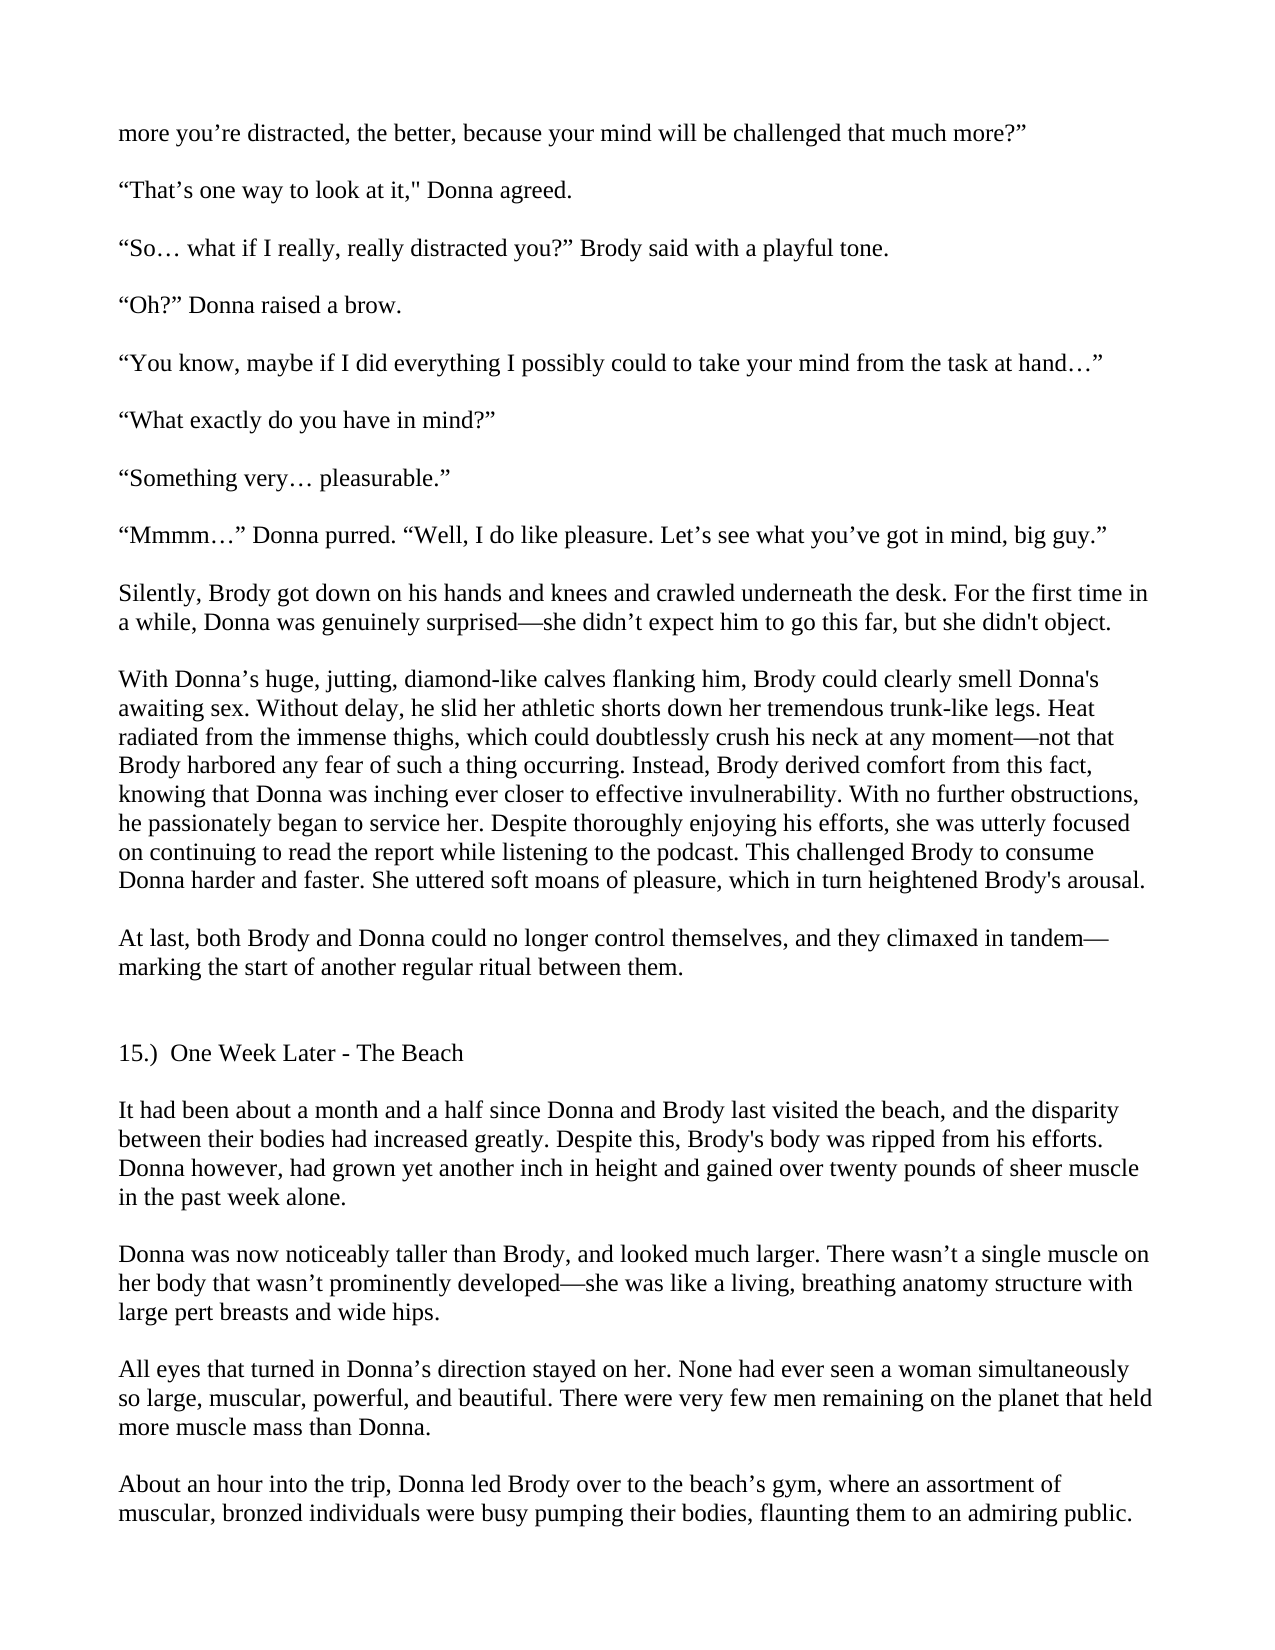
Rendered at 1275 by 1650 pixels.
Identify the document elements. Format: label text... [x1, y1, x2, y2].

text Donna was now noticeably taller than Brody, and looked much larger. There wasn’t a single muscle on her body that wasn’t prominently developed—she was like a living, breathing anatomy structure with large pert breasts and wide hips. [118, 1239, 1157, 1326]
text With Donna’s huge, jutting, diamond-like calves flanking him, Brody could clearly smell Donna's awaiting sex. Without delay, he slid her athletic shorts down her tremendous trunk-like legs. Heat radiated from the immense thighs, which could doubtlessly crush his neck at any moment—not that Brody harbored any fear of such a thing occurring. Instead, Brody derived comfort from this fact, knowing that Donna was inching ever closer to effective invulnerability. With no further obstructions, he passionately began to service her. Despite thoroughly enjoying his efforts, she was utterly focused on continuing to read the report while listening to the podcast. This challenged Brody to consume Donna harder and faster. She uttered soft moans of pleasure, which in turn heightened Brody's arousal. [118, 664, 1157, 894]
text “What exactly do you have in mind?” [118, 406, 1157, 434]
text “Oh?” Donna raised a brow. [118, 291, 1157, 319]
text About an hour into the trip, Donna led Brody over to the beach’s gym, where an assortment of muscular, bronzed individuals were busy pumping their bodies, flaunting them to an admiring public. [118, 1469, 1157, 1527]
text At last, both Brody and Donna could no longer control themselves, and they climaxed in tandem—marking the start of another regular ritual between them. [118, 923, 1157, 981]
text Donna however, had grown yet another inch in height and gained over twenty pounds of sheer muscle in the past week alone. [118, 1153, 1157, 1211]
text It had been about a month and a half since Donna and Brody last visited the beach, and the disparity between their bodies had increased greatly. Despite this, Brody's body was ripped from his efforts. [118, 1096, 1157, 1153]
text 15.) One Week Later - The Beach [118, 1038, 1157, 1067]
text Silently, Brody got down on his hands and knees and crawled underneath the desk. For the first time in a while, Donna was genuinely surprised—she didn’t expect him to go this far, but she didn't object. [118, 578, 1157, 636]
text “Something very… pleasurable.” [118, 463, 1157, 492]
text “So… what if I really, really distracted you?” Brody said with a playful tone. [118, 233, 1157, 262]
text “Mmmm…” Donna purred. “Well, I do like pleasure. Let’s see what you’ve got in mind, big guy.” [118, 521, 1157, 549]
text more you’re distracted, the better, because your mind will be challenged that much more?” [118, 118, 1157, 147]
text “That’s one way to look at it," Donna agreed. [118, 176, 1157, 204]
text “You know, maybe if I did everything I possibly could to take your mind from the task at hand…” [118, 348, 1157, 377]
text All eyes that turned in Donna’s direction stayed on her. None had ever seen a woman simultaneously so large, muscular, powerful, and beautiful. There were very few men remaining on the planet that held more muscle mass than Donna. [118, 1354, 1157, 1441]
